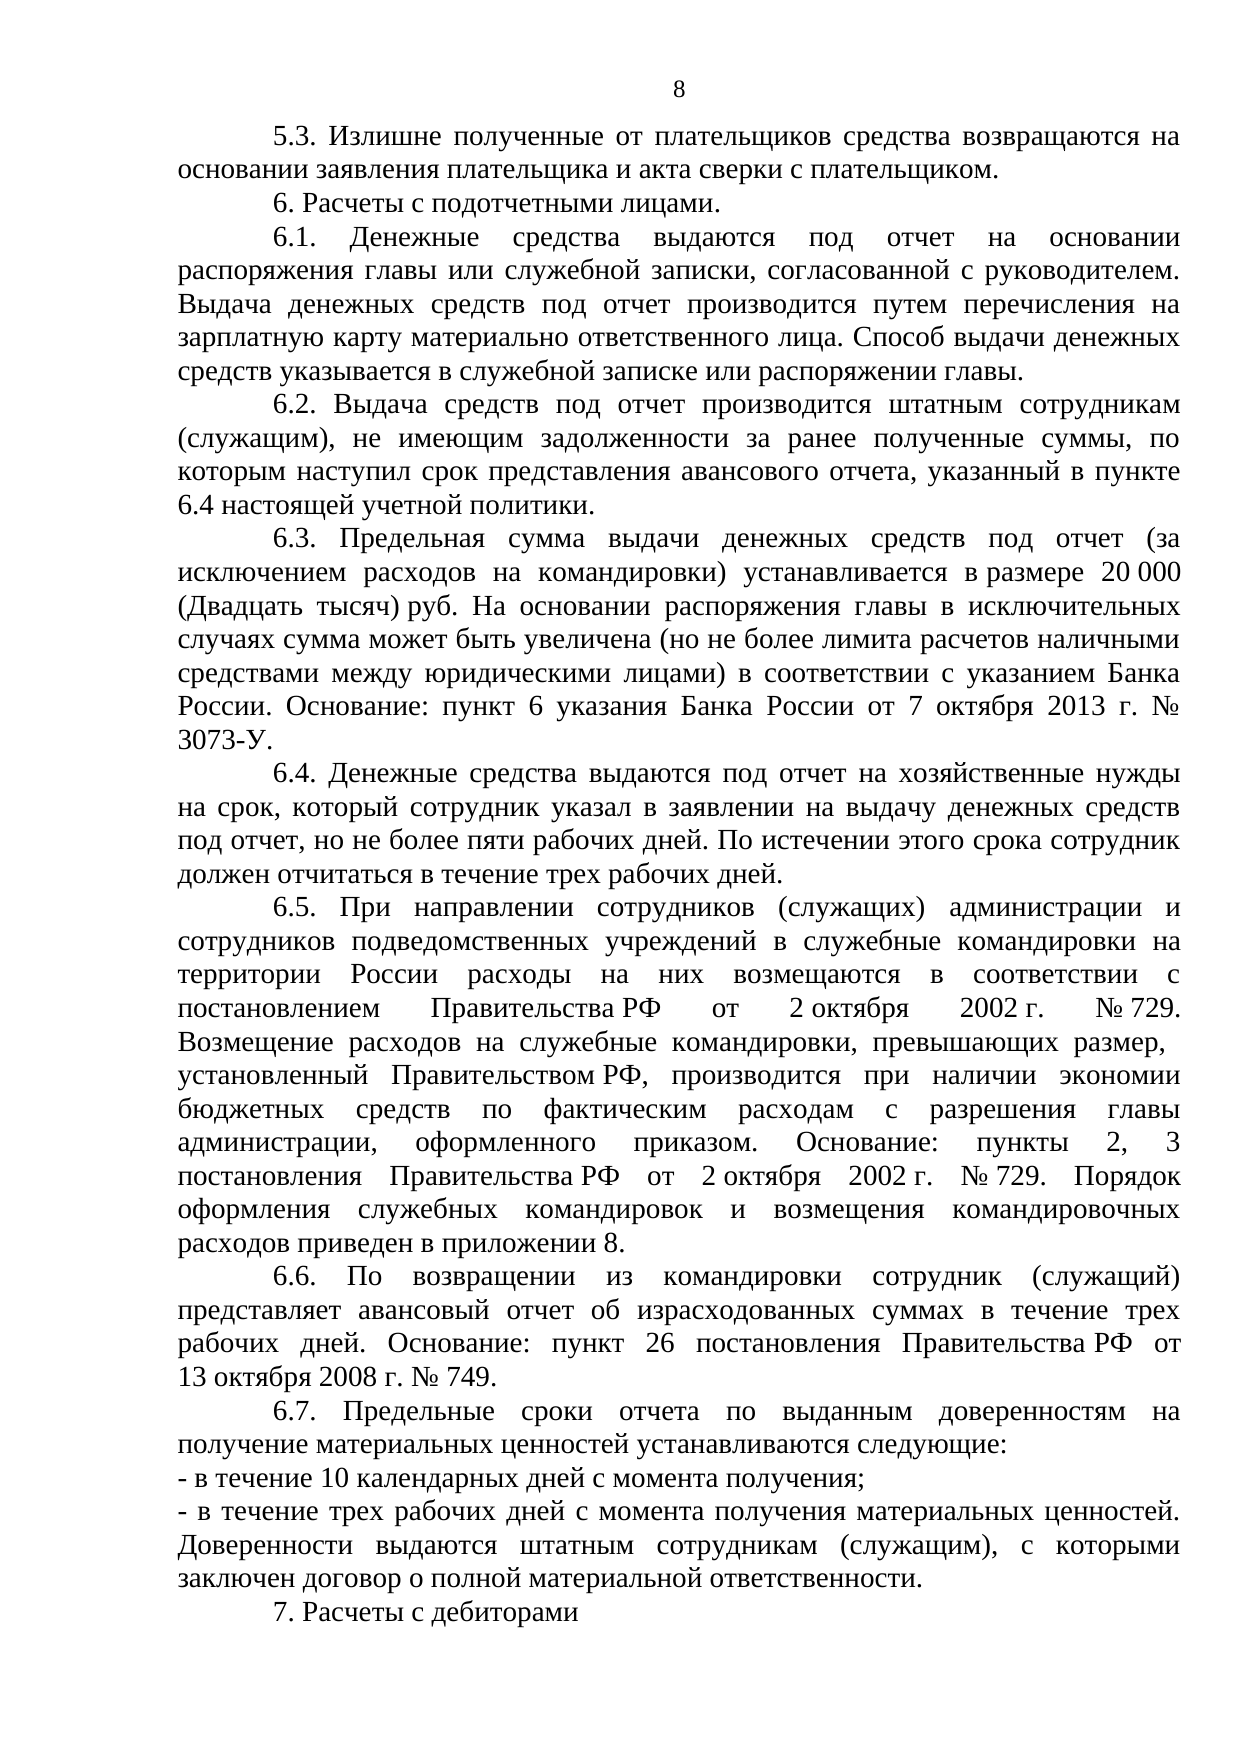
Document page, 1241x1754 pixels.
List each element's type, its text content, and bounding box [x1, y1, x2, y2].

text 6.4. Денежные средства выдаются под отчет на хозяйственные нужды на срок, который сотрудник указал в заявлении на выдачу денежных средств под отчет, но не более пяти рабочих дней. По истечении этого срока сотрудник должен отчитаться в течение трех рабочих дней. [177, 755, 1181, 889]
text 6. Расчеты с подотчетными лицами. [177, 185, 1181, 219]
text 6.6. По возвращении из командировки сотрудник (служащий) представляет авансовый отчет об израсходованных суммах в течение трех рабочих дней. Основание: пункт 26 постановления Правительства РФ от 13 октября 2008 г. № 749. [177, 1258, 1181, 1393]
text 6.1. Денежные средства выдаются под отчет на основании распоряжения главы или служебной записки, согласованной с руководителем. Выдача денежных средств под отчет производится путем перечисления на зарплатную карту материально ответственного лица. Способ выдачи денежных средств указывается в служебной записке или распоряжении главы. [177, 219, 1181, 386]
text 7. Расчеты с дебиторами [177, 1594, 1181, 1627]
text - в течение трех рабочих дней с момента получения материальных ценностей. Доверенности выдаются штатным сотрудникам (служащим), с которыми заключен договор о полной материальной ответственности. [177, 1493, 1181, 1594]
text 6.7. Предельные сроки отчета по выданным доверенностям на получение материальных ценностей устанавливаются следующие: [177, 1393, 1181, 1460]
text 6.3. Предельная сумма выдачи денежных средств под отчет (за исключением расходов на командировки) устанавливается в размере 20 000 (Двадцать тысяч) руб. На основании распоряжения главы в исключительных случаях сумма может быть увеличена (но не более лимита расчетов наличными средствами между юридическими лицами) в соответствии с указанием Банка России. Основание: пункт 6 указания Банка России от 7 октября 2013 г. № 3073-У. [177, 521, 1181, 755]
text 5.3. Излишне полученные от плательщиков средства возвращаются на основании заявления плательщика и акта сверки с плательщиком. [177, 118, 1181, 185]
text 6.2. Выдача средств под отчет производится штатным сотрудникам (служащим), не имеющим задолженности за ранее полученные суммы, по которым наступил срок представления авансового отчета, указанный в пункте 6.4 настоящей учетной политики. [177, 386, 1181, 521]
text 6.5. При направлении сотрудников (служащих) администрации и сотрудников подведомственных учреждений в служебные командировки на территории России расходы на них возмещаются в соответствии с постановлением Правительства РФ от 2 октября 2002 г. № 729. Возмещение расходов на служебные командировки, превышающих размер, установленный Правительством РФ, производится при наличии экономии бюджетных средств по фактическим расходам с разрешения главы администрации, оформленного приказом. Основание: пункты 2, 3 постановления Правительства РФ от 2 октября 2002 г. № 729. Порядок оформления служебных командировок и возмещения командировочных расходов приведен в приложении 8. [177, 889, 1181, 1258]
text - в течение 10 календарных дней с момента получения; [177, 1460, 1181, 1493]
